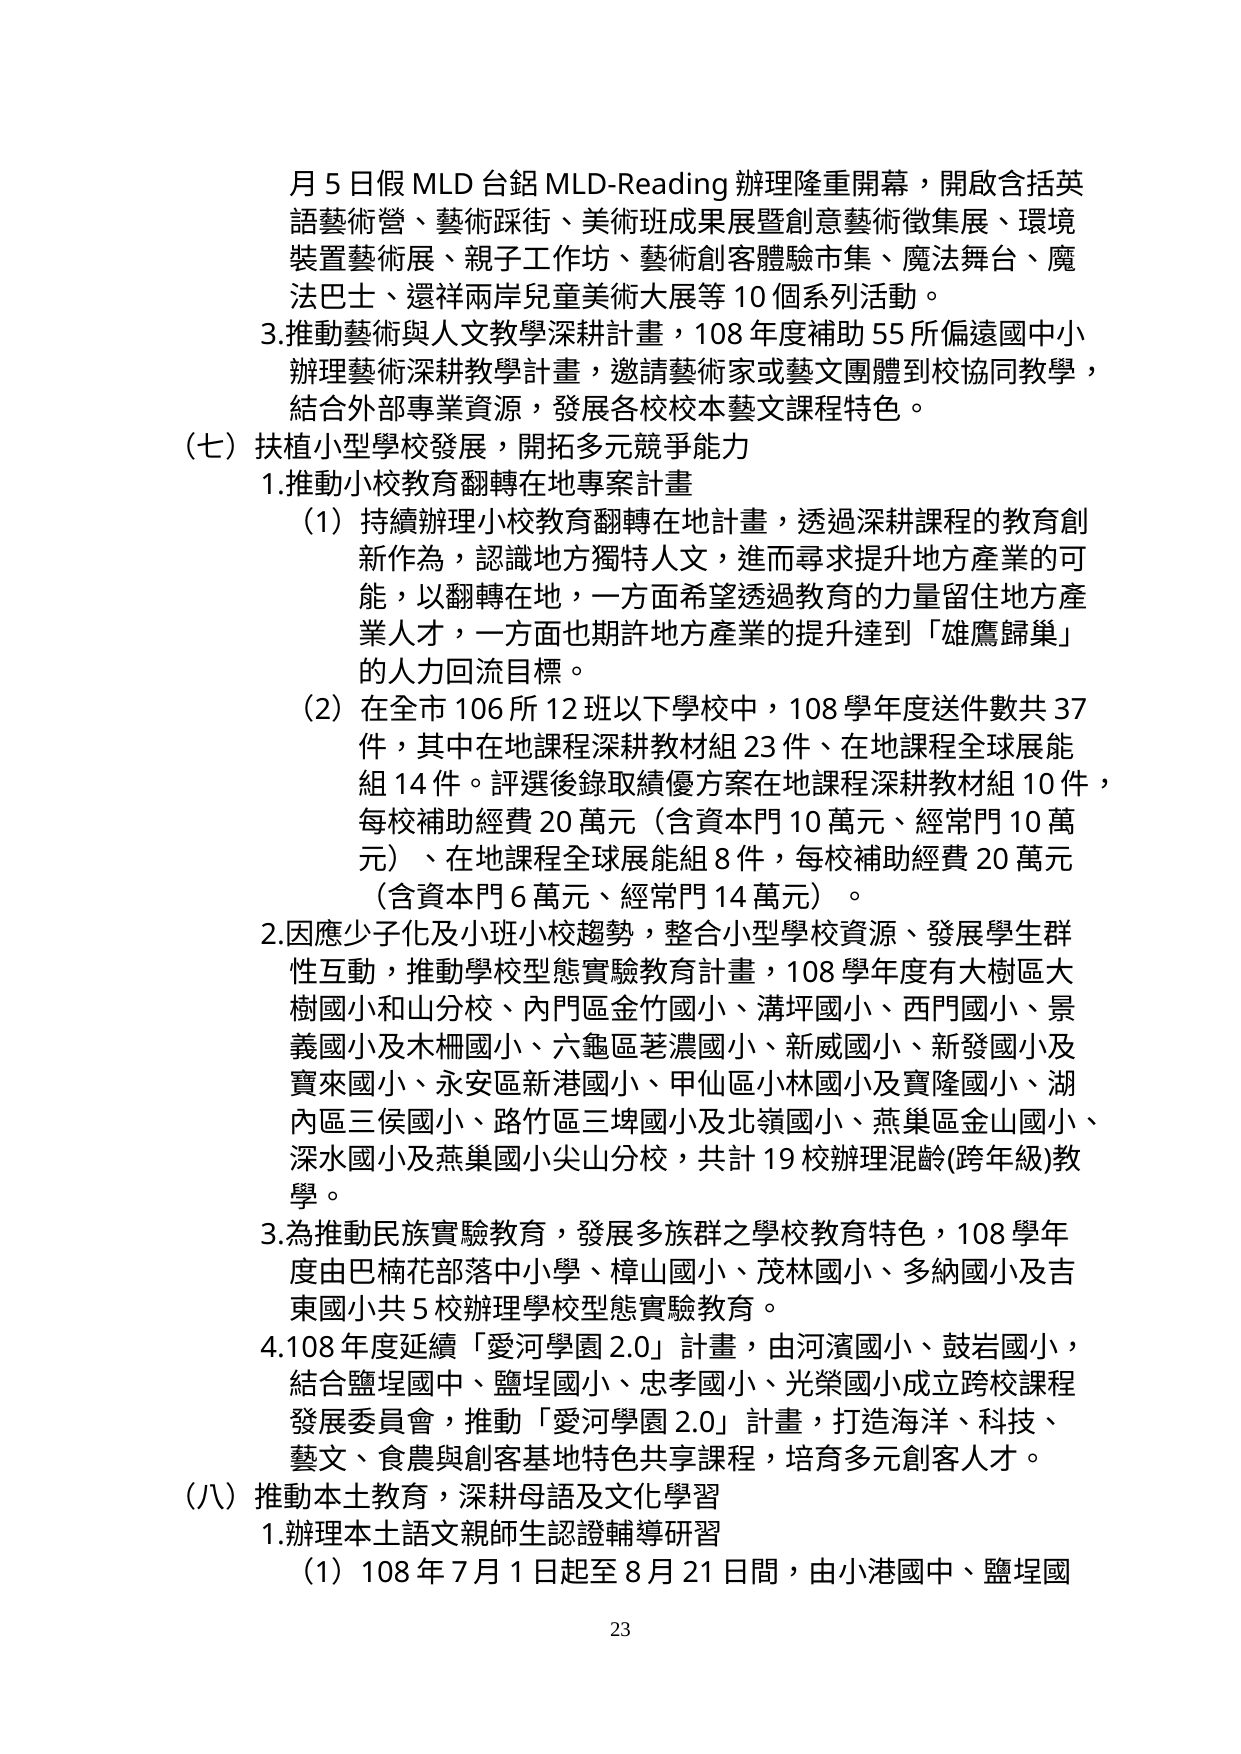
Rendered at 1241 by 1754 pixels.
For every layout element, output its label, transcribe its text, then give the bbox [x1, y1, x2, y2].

text 2.因應少子化及小班小校趨勢，整合小型學校資源、發展學生群性互動，推動學校型態實驗教育計畫，108學年度有大樹區大樹國小和山分校、內門區金竹國小、溝坪國小、西門國小、景義國小及木柵國小、六龜區荖濃國小、新威國小、新發國小及寶來國小、永安區新港國小、甲仙區小林國小及寶隆國小、湖內區三侯國小、路竹區三埤國小及北嶺國小、燕巢區金山國小、深水國小及燕巢國小尖山分校，共計19校辦理混齡(跨年級)教學。 [260, 914, 1092, 1214]
text （七）扶植小型學校發展，開拓多元競爭能力 [148, 427, 1092, 464]
text （1）108年7月1日起至8月21日間，由小港國中、鹽埕國 [285, 1552, 1092, 1589]
text 1.推動小校教育翻轉在地專案計畫 [260, 464, 1092, 502]
text 1.辦理本土語文親師生認證輔導研習 [260, 1514, 1092, 1552]
text 3.推動藝術與人文教學深耕計畫，108年度補助55所偏遠國中小辦理藝術深耕教學計畫，邀請藝術家或藝文團體到校協同教學，結合外部專業資源，發展各校校本藝文課程特色。 [260, 314, 1092, 427]
text 月5日假MLD台鋁MLD-Reading辦理隆重開幕，開啟含括英語藝術營、藝術踩街、美術班成果展暨創意藝術徵集展、環境裝置藝術展、親子工作坊、藝術創客體驗市集、魔法舞台、魔法巴士、還祥兩岸兒童美術大展等10個系列活動。 [260, 164, 1092, 314]
text （1）持續辦理小校教育翻轉在地計畫，透過深耕課程的教育創新作為，認識地方獨特人文，進而尋求提升地方產業的可能，以翻轉在地，一方面希望透過教育的力量留住地方產業人才，一方面也期許地方產業的提升達到「雄鷹歸巢」的人力回流目標。 [285, 502, 1092, 689]
text 4.108年度延續「愛河學園2.0」計畫，由河濱國小、鼓岩國小，結合鹽埕國中、鹽埕國小、忠孝國小、光榮國小成立跨校課程發展委員會，推動「愛河學園2.0」計畫，打造海洋、科技、藝文、食農與創客基地特色共享課程，培育多元創客人才。 [260, 1327, 1092, 1477]
text （2）在全市106所12班以下學校中，108學年度送件數共37件，其中在地課程深耕教材組23件、在地課程全球展能組14件。評選後錄取績優方案在地課程深耕教材組10件，每校補助經費20萬元（含資本門10萬元、經常門10萬元）、在地課程全球展能組8件，每校補助經費20萬元（含資本門6萬元、經常門14萬元）。 [285, 689, 1092, 914]
text 3.為推動民族實驗教育，發展多族群之學校教育特色，108學年度由巴楠花部落中小學、樟山國小、茂林國小、多納國小及吉東國小共5校辦理學校型態實驗教育。 [260, 1214, 1092, 1327]
text （八）推動本土教育，深耕母語及文化學習 [148, 1477, 1092, 1514]
